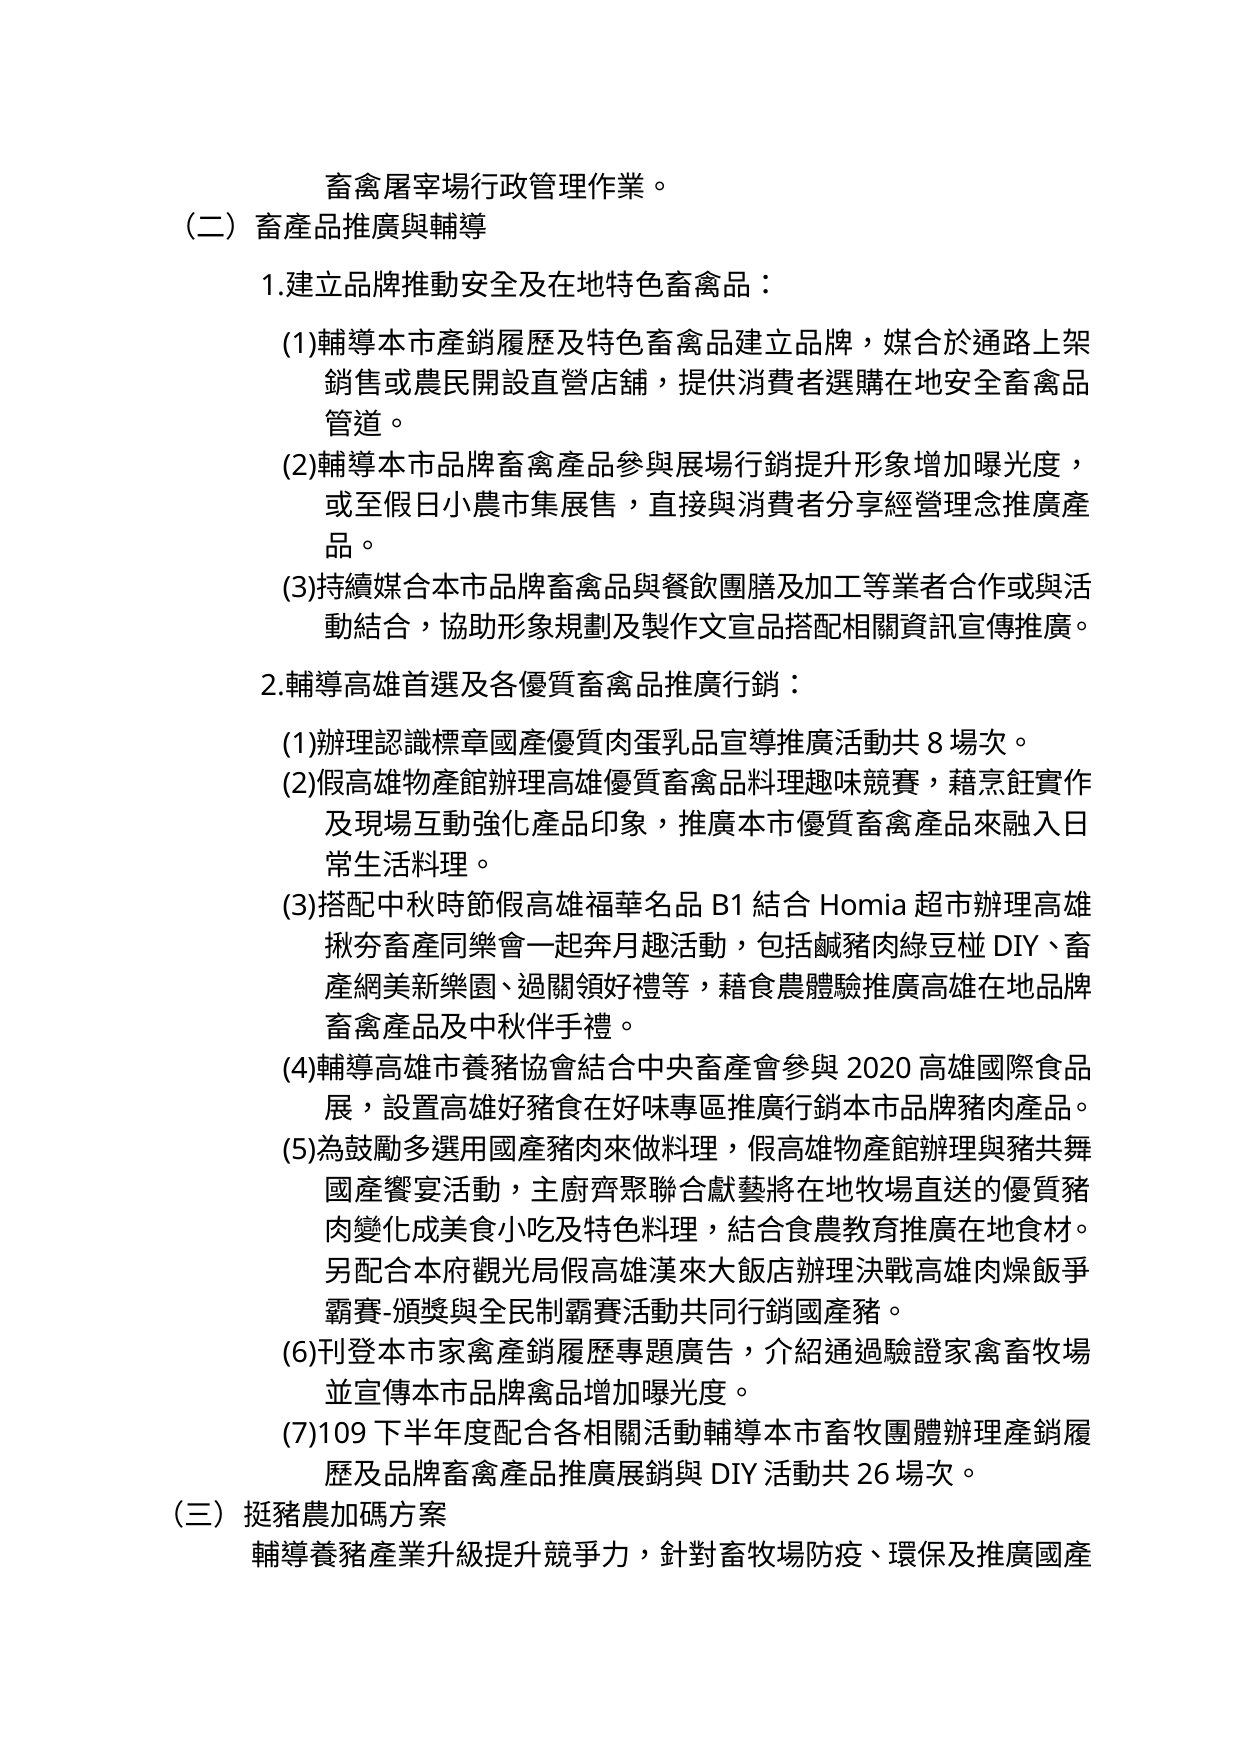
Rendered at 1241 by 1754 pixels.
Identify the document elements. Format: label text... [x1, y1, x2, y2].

text (7)109下半年度配合各相關活動輔導本市畜牧團體辦理產銷履歷及品牌畜禽產品推廣展銷與DIY活動共26場次。 [282, 1411, 1092, 1493]
text (4)輔導高雄市養豬協會結合中央畜產會參與2020高雄國際食品展，設置高雄好豬食在好味專區推廣行銷本市品牌豬肉產品。 [282, 1046, 1092, 1127]
text (3)持續媒合本市品牌畜禽品與餐飲團膳及加工等業者合作或與活動結合，協助形象規劃及製作文宣品搭配相關資訊宣傳推廣。 [282, 564, 1092, 646]
text (2)假高雄物產館辦理高雄優質畜禽品料理趣味競賽，藉烹飪實作及現場互動強化產品印象，推廣本市優質畜禽產品來融入日常生活料理。 [282, 761, 1092, 883]
text 畜禽屠宰場行政管理作業。 [282, 164, 1092, 205]
text (3)搭配中秋時節假高雄福華名品B1結合Homia超市辦理高雄揪夯畜產同樂會一起奔月趣活動，包括鹹豬肉綠豆椪DIY、畜產網美新樂園、過關領好禮等，藉食農體驗推廣高雄在地品牌畜禽產品及中秋伴手禮。 [282, 883, 1092, 1046]
text (6)刊登本市家禽產銷履歷專題廣告，介紹通過驗證家禽畜牧場並宣傳本市品牌禽品增加曝光度。 [282, 1330, 1092, 1411]
text 1.建立品牌推動安全及在地特色畜禽品： [260, 246, 1092, 321]
text (1)輔導本市產銷履歷及特色畜禽品建立品牌，媒合於通路上架銷售或農民開設直營店舖，提供消費者選購在地安全畜禽品管道。 [282, 321, 1092, 443]
text (1)辦理認識標章國產優質肉蛋乳品宣導推廣活動共8場次。 [282, 721, 1092, 761]
text 輔導養豬產業升級提升競爭力，針對畜牧場防疫、環保及推廣國產 [251, 1533, 1092, 1574]
text (5)為鼓勵多選用國產豬肉來做料理，假高雄物產館辦理與豬共舞國產饗宴活動，主廚齊聚聯合獻藝將在地牧場直送的優質豬肉變化成美食小吃及特色料理，結合食農教育推廣在地食材。另配合本府觀光局假高雄漢來大飯店辦理決戰高雄肉燥飯爭霸賽-頒獎與全民制霸賽活動共同行銷國產豬。 [282, 1127, 1092, 1330]
text 2.輔導高雄首選及各優質畜禽品推廣行銷： [260, 646, 1092, 721]
text （三）挺豬農加碼方案 [148, 1493, 1092, 1533]
text (2)輔導本市品牌畜禽產品參與展場行銷提升形象增加曝光度，或至假日小農市集展售，直接與消費者分享經營理念推廣產品。 [282, 443, 1092, 564]
text （二）畜產品推廣與輔導 [148, 205, 1092, 246]
